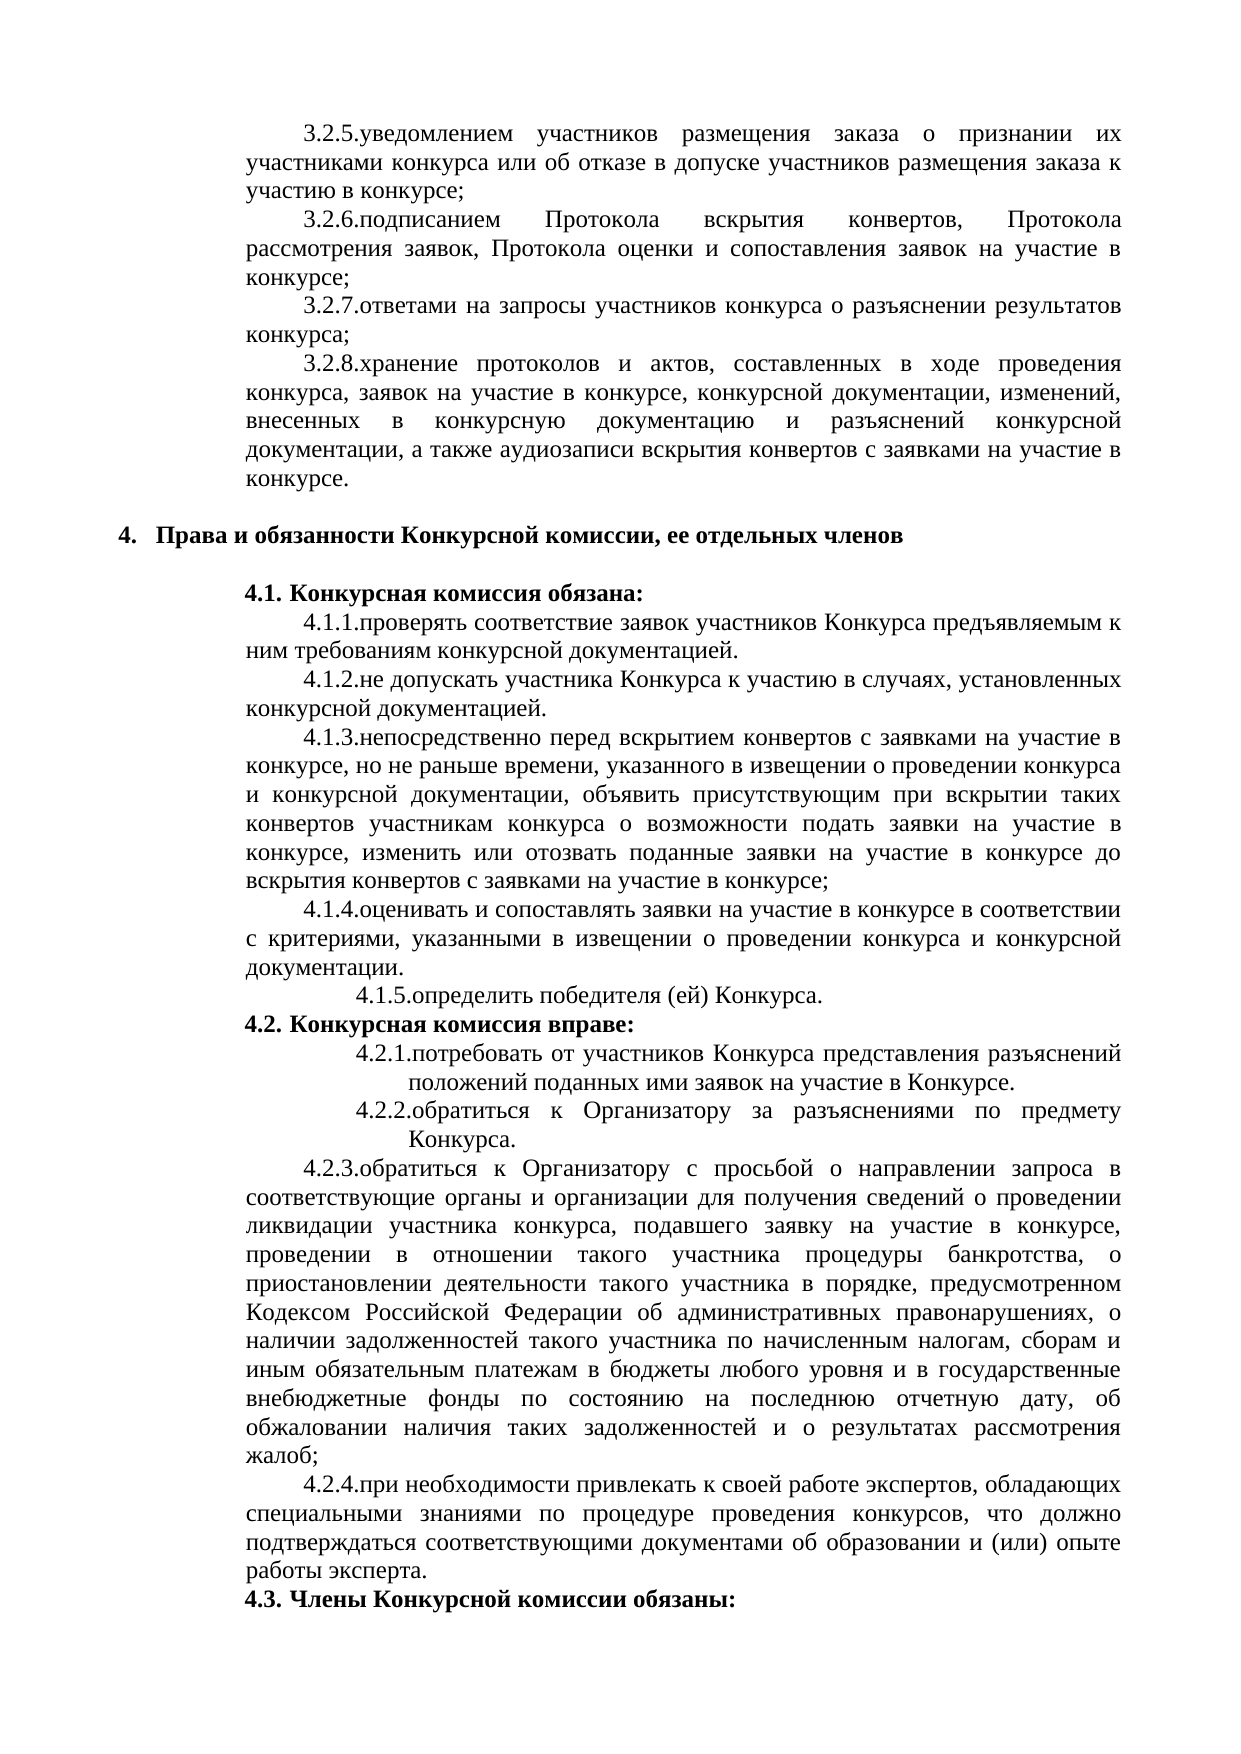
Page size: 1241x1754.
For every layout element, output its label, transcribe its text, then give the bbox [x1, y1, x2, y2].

list обратиться к Организатору за разъяснениями по предмету Конкурса. [356, 1096, 1122, 1153]
list Конкурсная комиссия вправе: [156, 1009, 1122, 1038]
list ответами на запросы участников конкурса о разъяснении результатов конкурса; [193, 291, 1122, 348]
list подписанием Протокола вскрытия конвертов, Протокола рассмотрения заявок, Протокола оценки и сопоставления заявок на участие в конкурсе; [193, 204, 1122, 291]
list при необходимости привлекать к своей работе экспертов, обладающих специальными знаниями по процедуре проведения конкурсов, что должно подтверждаться соответствующими документами об образовании и (или) опыте работы эксперта. [193, 1469, 1122, 1584]
list Члены Конкурсной комиссии обязаны: [156, 1584, 1122, 1613]
list потребовать от участников Конкурса представления разъяснений положений поданных ими заявок на участие в Конкурсе. [356, 1038, 1122, 1096]
list определить победителя (ей) Конкурса. [356, 981, 1122, 1009]
list хранение протоколов и актов, составленных в ходе проведения конкурса, заявок на участие в конкурсе, конкурсной документации, изменений, внесенных в конкурсную документацию и разъяснений конкурсной документации, а также аудиозаписи вскрытия конвертов с заявками на участие в конкурсе. [193, 348, 1122, 492]
list проверять соответствие заявок участников Конкурса предъявляемым к ним требованиям конкурсной документацией. [193, 607, 1122, 664]
list Права и обязанности Конкурсной комиссии, ее отдельных членов [118, 521, 1122, 549]
list обратиться к Организатору с просьбой о направлении запроса в соответствующие органы и организации для получения сведений о проведении ликвидации участника конкурса, подавшего заявку на участие в конкурсе, проведении в отношении такого участника процедуры банкротства, о приостановлении деятельности такого участника в порядке, предусмотренном Кодексом Российской Федерации об административных правонарушениях, о наличии задолженностей такого участника по начисленным налогам, сборам и иным обязательным платежам в бюджеты любого уровня и в государственные внебюджетные фонды по состоянию на последнюю отчетную дату, об обжаловании наличия таких задолженностей и о результатах рассмотрения жалоб; [193, 1153, 1122, 1469]
list непосредственно перед вскрытием конвертов с заявками на участие в конкурсе, но не раньше времени, указанного в извещении о проведении конкурса и конкурсной документации, объявить присутствующим при вскрытии таких конвертов участникам конкурса о возможности подать заявки на участие в конкурсе, изменить или отозвать поданные заявки на участие в конкурсе до вскрытия конвертов с заявками на участие в конкурсе; [193, 722, 1122, 894]
list Конкурсная комиссия обязана: [156, 578, 1122, 607]
list не допускать участника Конкурса к участию в случаях, установленных конкурсной документацией. [193, 664, 1122, 722]
list оценивать и сопоставлять заявки на участие в конкурсе в соответствии с критериями, указанными в извещении о проведении конкурса и конкурсной документации. [193, 894, 1122, 981]
list уведомлением участников размещения заказа о признании их участниками конкурса или об отказе в допуске участников размещения заказа к участию в конкурсе; [193, 118, 1122, 204]
